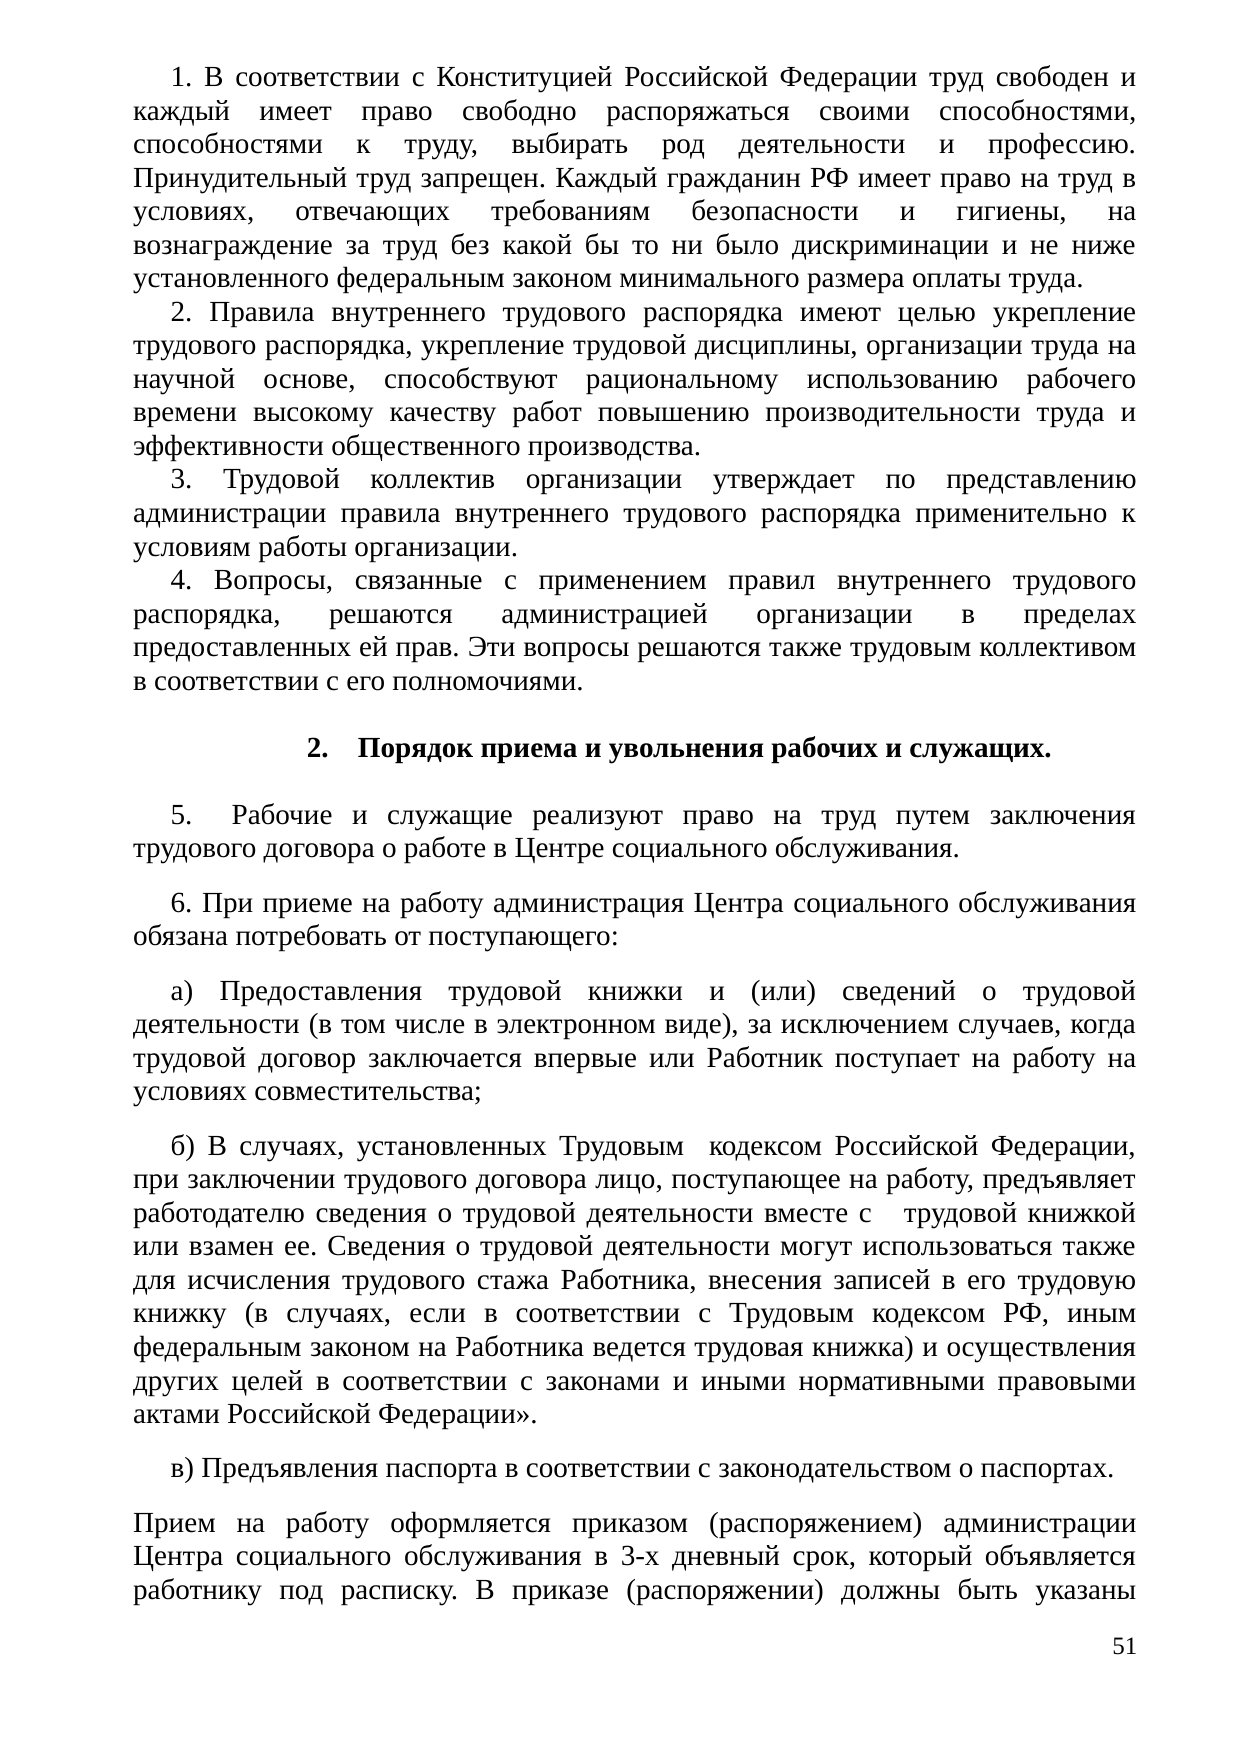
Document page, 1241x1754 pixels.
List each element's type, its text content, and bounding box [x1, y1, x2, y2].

text Прием на работу оформляется приказом (распоряжением) администрации Центра социального обслуживания в 3-х дневный срок, который объявляется работнику под расписку. В приказе (распоряжении) должны быть указаны [133, 1505, 1137, 1606]
text 1. В соответствии с Конституцией Российской Федерации труд свободен и каждый имеет право свободно распоряжаться своими способностями, способностями к труду, выбирать род деятельности и профессию. Принудительный труд запрещен. Каждый гражданин РФ имеет право на труд в условиях, отвечающих требованиям безопасности и гигиены, на вознаграждение за труд без какой бы то ни было дискриминации и не ниже установленного федеральным законом минимального размера оплаты труда. [133, 59, 1137, 294]
text 2. Правила внутреннего трудового распорядка имеют целью укрепление трудового распорядка, укрепление трудовой дисциплины, организации труда на научной основе, способствуют рациональному использованию рабочего времени высокому качеству работ повышению производительности труда и эффективности общественного производства. [133, 294, 1137, 462]
text 6. При приеме на работу администрация Центра социального обслуживания обязана потребовать от поступающего: [133, 885, 1137, 952]
text 3. Трудовой коллектив организации утверждает по представлению администрации правила внутреннего трудового распорядка применительно к условиям работы организации. [133, 462, 1137, 562]
text 4. Вопросы, связанные с применением правил внутреннего трудового распорядка, решаются администрацией организации в пределах предоставленных ей прав. Эти вопросы решаются также трудовым коллективом в соответствии с его полномочиями. [133, 562, 1137, 696]
text а) Предоставления трудовой книжки и (или) сведений о трудовой деятельности (в том числе в электронном виде), за исключением случаев, когда трудовой договор заключается впервые или Работник поступает на работу на условиях совместительства; [133, 973, 1137, 1107]
text 2. Порядок приема и увольнения рабочих и служащих. [170, 730, 1137, 763]
text б) В случаях, установленных Трудовым кодексом Российской Федерации, при заключении трудового договора лицо, поступающее на работу, предъявляет работодателю сведения о трудовой деятельности вместе с трудовой книжкой или взамен ее. Сведения о трудовой деятельности могут использоваться также для исчисления трудового стажа Работника, внесения записей в его трудовую книжку (в случаях, если в соответствии с Трудовым кодексом РФ, иным федеральным законом на Работника ведется трудовая книжка) и осуществления других целей в соответствии с законами и иными нормативными правовыми актами Российской Федерации». [133, 1128, 1137, 1430]
text 5. Рабочие и служащие реализуют право на труд путем заключения трудового договора о работе в Центре социального обслуживания. [133, 797, 1137, 864]
text в) Предъявления паспорта в соответствии с законодательством о паспортах. [133, 1451, 1137, 1484]
